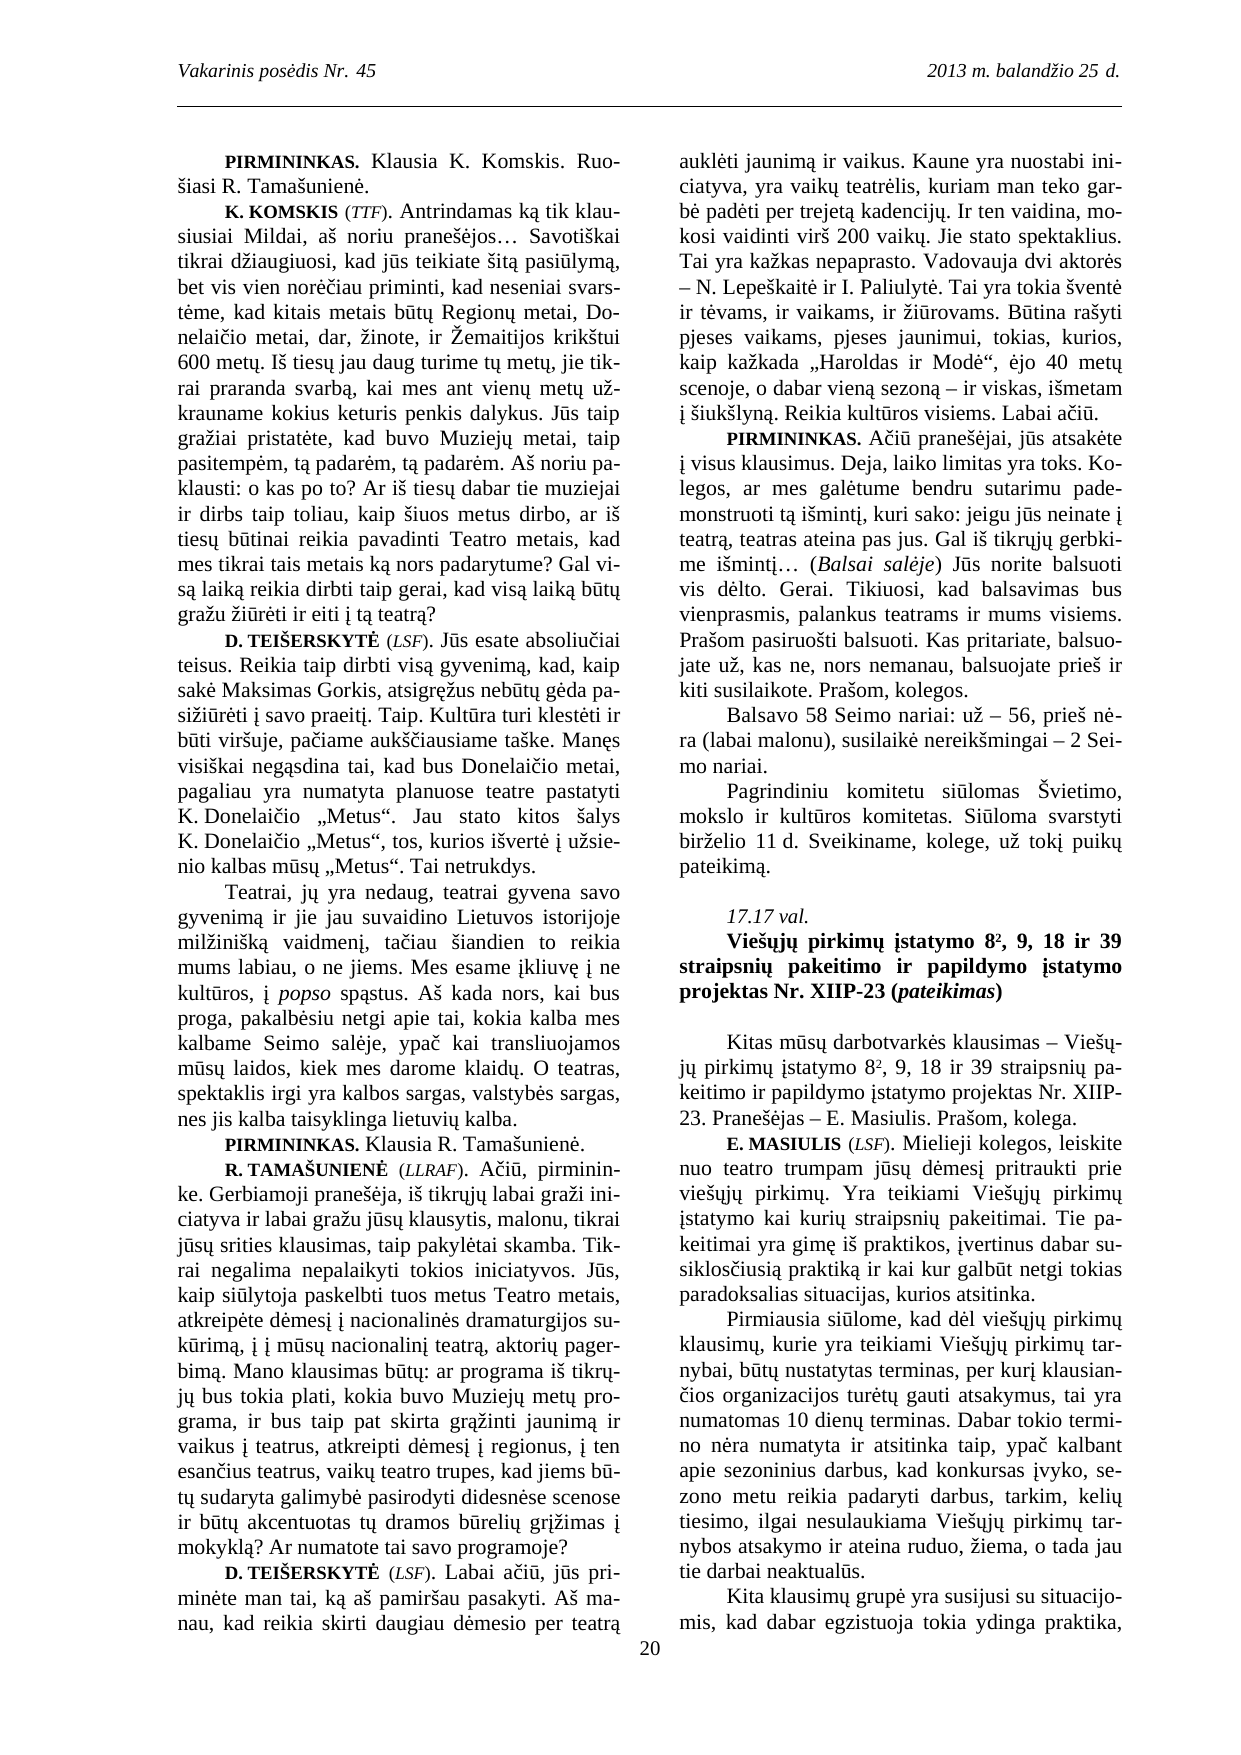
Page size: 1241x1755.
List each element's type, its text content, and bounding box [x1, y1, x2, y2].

text D. TEIŠERSKYTĖ (LSF). La­bai ačiū, jūs pri­mi­nė­te man tai, ką aš pa­mir­šau pa­sa­ky­ti. Aš ma­nau, kad rei­kia skir­ti dau­giau dė­me­sio per te­at­rą [177, 1559, 620, 1635]
text auk­lė­ti jau­ni­mą ir vai­kus. Kau­ne yra nuo­sta­bi ini­cia­ty­va, yra vai­kų te­at­rė­lis, ku­riam man te­ko gar­bė pa­dė­ti per tre­je­tą ka­den­ci­jų. Ir ten vai­di­na, mo­ko­si vai­din­ti virš 200 vai­kų. Jie sta­to spek­tak­lius. Tai yra kaž­kas ne­pa­pras­to. Va­do­vau­ja dvi ak­to­rės – N. Le­peš­kai­tė ir I. Pa­liu­ly­tė. Tai yra to­kia šven­tė ir tė­vams, ir vai­kams, ir žiū­ro­vams. Bū­ti­na ra­šy­ti pje­ses vai­kams, pje­ses jau­ni­mui, to­kias, ku­rios, kaip kaž­ka­da „Ha­rol­das ir Mo­dė“, ėjo 40 me­tų sce­no­je, o da­bar vie­ną se­zo­ną – ir vis­kas, iš­me­tam į šiukš­ly­ną. Rei­kia kul­tū­ros vi­siems. La­bai ačiū. [679, 148, 1122, 425]
text PIRMININKAS. Klau­sia R. Ta­ma­šu­nie­nė. [177, 1131, 620, 1156]
text Ki­tas mū­sų dar­bo­tvarkės klau­si­mas – Vie­šų­jų pir­ki­mų įsta­ty­mo 82, 9, 18 ir 39 straips­nių pa­kei­ti­mo ir pa­pil­dy­mo įsta­ty­mo pro­jek­tas Nr. XIIP-23. Pra­ne­šė­jas – E. Ma­siu­lis. Pra­šom, ko­le­ga. [679, 1029, 1122, 1130]
text R. TAMAŠUNIENĖ (LLRAF). Ačiū, pir­mi­nin­ke. Ger­bia­mo­ji pra­ne­šė­ja, iš tik­rų­jų la­bai gra­ži ini­cia­ty­va ir la­bai gra­žu jū­sų klau­sy­tis, ma­lo­nu, tik­rai jū­sų sri­ties klau­si­mas, taip pa­ky­lė­tai skam­ba. Tik­rai ne­ga­li­ma ne­pa­lai­ky­ti to­kios ini­cia­ty­vos. Jūs, kaip siū­ly­to­ja pa­skelb­ti tuos me­tus Te­at­ro me­tais, at­krei­pė­te dė­me­sį į na­cio­na­li­nės dra­ma­tur­gi­jos su­kū­ri­mą, į į mū­sų na­cio­na­li­nį te­at­rą, ak­to­rių pa­ger­bi­mą. Ma­no klau­si­mas bū­tų: ar pro­gra­ma iš tik­rų­jų bus to­kia pla­ti, ko­kia bu­vo Mu­zie­jų me­tų pro­gra­ma, ir bus taip pat skir­ta grą­žin­ti jau­ni­mą ir vai­kus į te­at­rus, at­kreip­ti dė­me­sį į re­gio­nus, į ten esan­čius te­at­rus, vai­kų te­at­ro tru­pes, kad jiems bū­tų su­da­ry­ta ga­li­my­bė pa­si­ro­dy­ti di­des­nė­se sce­no­se ir bū­tų ak­cen­tuo­tas tų dra­mos bū­re­lių grį­ži­mas į mo­kyk­lą? Ar nu­ma­to­te tai sa­vo pro­gra­mo­je? [177, 1156, 620, 1559]
text Pa­grin­di­niu ko­mi­te­tu siū­lo­mas Švie­ti­mo, moks­lo ir kul­tū­ros ko­mi­te­tas. Siū­lo­ma svars­ty­ti bir­že­lio 11 d. Svei­ki­na­me, ko­le­ge, už to­kį pui­kų pa­tei­ki­mą. [679, 778, 1122, 879]
text K. KOMSKIS (TTF). Ant­rin­da­mas ką tik klau­siu­siai Mil­dai, aš no­riu pra­ne­šė­jos… Sa­vo­tiš­kai tik­rai džiau­giuo­si, kad jūs tei­kia­te ši­tą pa­siū­ly­mą, bet vis vien no­rė­čiau pri­min­ti, kad ne­se­niai svars­tė­me, kad ki­tais me­tais bū­tų Re­gio­nų me­tai, Do­ne­lai­čio me­tai, dar, ži­no­te, ir Že­mai­ti­jos krikš­tui 600 me­tų. Iš tie­sų jau daug tu­ri­me tų me­tų, jie tik­rai pra­ran­da svar­bą, kai mes ant vie­nų me­tų už­krau­na­me ko­kius ke­tu­ris pen­kis da­ly­kus. Jūs taip gra­žiai pri­sta­tė­te, kad bu­vo Mu­zie­jų me­tai, taip pa­si­tem­pėm, tą pa­da­rėm, tą pa­da­rėm. Aš no­riu pa­klaus­ti: o kas po to? Ar iš tie­sų da­bar tie mu­zie­jai ir dirbs taip to­liau, kaip šiuos me­tus dir­bo, ar iš tie­sų bū­ti­nai rei­kia pa­va­din­ti Te­at­ro me­tais, kad mes tik­rai tais me­tais ką nors pa­da­ry­tu­me? Gal vi­są lai­ką rei­kia dirb­ti taip ge­rai, kad vi­są lai­ką bū­tų gra­žu žiū­rė­ti ir ei­ti į tą te­at­rą? [177, 198, 620, 627]
text Ki­ta klau­si­mų gru­pė yra su­si­ju­si su si­tu­a­ci­jo­mis, kad da­bar eg­zis­tuo­ja to­kia ydin­ga prak­ti­ka, [679, 1583, 1122, 1634]
text E. MASIULIS (LSF). Mie­lie­ji ko­le­gos, leis­ki­te nuo te­at­ro trum­pam jū­sų dė­me­sį pri­trauk­ti prie vie­šų­jų pir­ki­mų. Yra tei­kia­mi Vie­šų­jų pir­ki­mų įsta­ty­mo kai ku­rių straips­nių pa­kei­ti­mai. Tie pa­kei­ti­mai yra gi­mę iš prak­ti­kos, įver­ti­nus da­bar su­si­klos­čiu­sią prak­ti­ką ir kai kur gal­būt net­gi to­kias pa­ra­dok­sa­lias si­tu­a­ci­jas, ku­rios at­si­tin­ka. [679, 1130, 1122, 1306]
text Te­at­rai, jų yra ne­daug, te­at­rai gy­ve­na sa­vo gy­ve­ni­mą ir jie jau su­vai­di­no Lie­tu­vos is­to­ri­jo­je mil­ži­niš­ką vaid­me­nį, ta­čiau šian­dien to rei­kia mums la­biau, o ne jiems. Mes esa­me įkliu­vę į ne kul­tū­ros, į po­pso spąs­tus. Aš ka­da nors, kai bus pro­ga, pa­kal­bė­siu net­gi apie tai, ko­kia kal­ba mes kal­ba­me Sei­mo sa­lė­je, ypač kai tran­sliuo­ja­mos mū­sų lai­dos, kiek mes da­ro­me klai­dų. O te­at­ras, spek­tak­lis ir­gi yra kal­bos sar­gas, vals­ty­bės sar­gas, nes jis kal­ba tai­syk­lin­ga lie­tu­vių kal­ba. [177, 879, 620, 1131]
text PIRMININKAS. Ačiū pra­ne­šė­jai, jūs at­sa­kė­te į vi­sus klau­si­mus. De­ja, lai­ko li­mi­tas yra toks. Ko­le­gos, ar mes ga­lė­tu­me ben­dru su­ta­ri­mu pa­de­monst­ruo­ti tą iš­min­tį, ku­ri sa­ko: jei­gu jūs ne­ina­te į te­at­rą, te­at­ras at­ei­na pas jus. Gal iš tik­rų­jų gerb­ki­me iš­min­tį… (Bal­sai sa­lė­je) Jūs no­ri­te bal­suo­ti vis dėl­to. Ge­rai. Ti­kiuo­si, kad bal­sa­vi­mas bus vien­pras­mis, pa­lan­kus te­at­rams ir mums vi­siems. Pra­šom pa­si­ruoš­ti bal­suo­ti. Kas pri­ta­ria­te, bal­suo­ja­te už, kas ne, nors ne­ma­nau, bal­suo­ja­te prieš ir ki­ti su­si­lai­ko­te. Pra­šom, ko­le­gos. [679, 425, 1122, 702]
text 17.17 val. [726, 904, 1122, 928]
text Pir­miau­sia siū­lo­me, kad dėl vie­šų­jų pir­ki­mų klau­si­mų, ku­rie yra tei­kia­mi Vie­šų­jų pir­ki­mų tar­ny­bai, bū­tų nu­sta­ty­tas ter­mi­nas, per ku­rį klau­sian­čios or­ga­ni­za­ci­jos tu­rė­tų gau­ti at­sa­ky­mus, tai yra nu­ma­to­mas 10 die­nų ter­mi­nas. Da­bar to­kio ter­mi­no nė­ra nu­ma­ty­ta ir at­si­tin­ka taip, ypač kal­bant apie se­zo­ni­nius dar­bus, kad kon­kur­sas įvy­ko, se­zo­no me­tu rei­kia pa­da­ry­ti dar­bus, tar­kim, ke­lių tie­si­mo, il­gai ne­su­lau­kia­ma Vie­šų­jų pir­ki­mų tar­ny­bos at­sa­ky­mo ir at­ei­na ru­duo, žie­ma, o ta­da jau tie dar­bai ne­ak­tu­a­lūs. [679, 1306, 1122, 1583]
text PIRMININKAS. Klau­sia K. Koms­kis. Ruo­šia­si R. Ta­ma­šu­nie­nė. [177, 148, 620, 198]
text D. TEIŠERSKYTĖ (LSF). Jūs esa­te ab­so­liu­čiai tei­sus. Rei­kia taip dirb­ti vi­są gy­ve­ni­mą, kad, kaip sa­kė Mak­si­mas Gor­kis, at­si­grę­žus ne­bū­tų gė­da pa­si­žiū­rė­ti į sa­vo pra­ei­tį. Taip. Kul­tū­ra tu­ri kles­tė­ti ir bū­ti vir­šu­je, pa­čia­me aukš­čiau­sia­me taš­ke. Ma­nęs vi­siš­kai ne­gąs­di­na tai, kad bus Do­ne­lai­čio me­tai, pa­ga­liau yra nu­ma­ty­ta pla­nuo­se te­at­re pa­sta­ty­ti K. Do­ne­lai­čio „Me­tus“. Jau sta­to ki­tos ša­lys K. Do­ne­lai­čio „Me­tus“, tos, ku­rios iš­ver­tė į už­sie­nio kal­bas mū­sų „Me­tus“. Tai ne­truk­dys. [177, 627, 620, 879]
text Vie­šų­jų pir­ki­mų įsta­ty­mo 82, 9, 18 ir 39 straips­nių pa­kei­ti­mo ir pa­pil­dy­mo įsta­ty­mo pro­jek­tas Nr. XIIP-23 (pa­tei­ki­mas) [679, 928, 1122, 1004]
text Bal­sa­vo 58 Sei­mo na­riai: už – 56, prieš nė­ra (la­bai ma­lo­nu), su­si­lai­kė ne­reikš­min­gai – 2 Sei­mo na­riai. [679, 702, 1122, 778]
